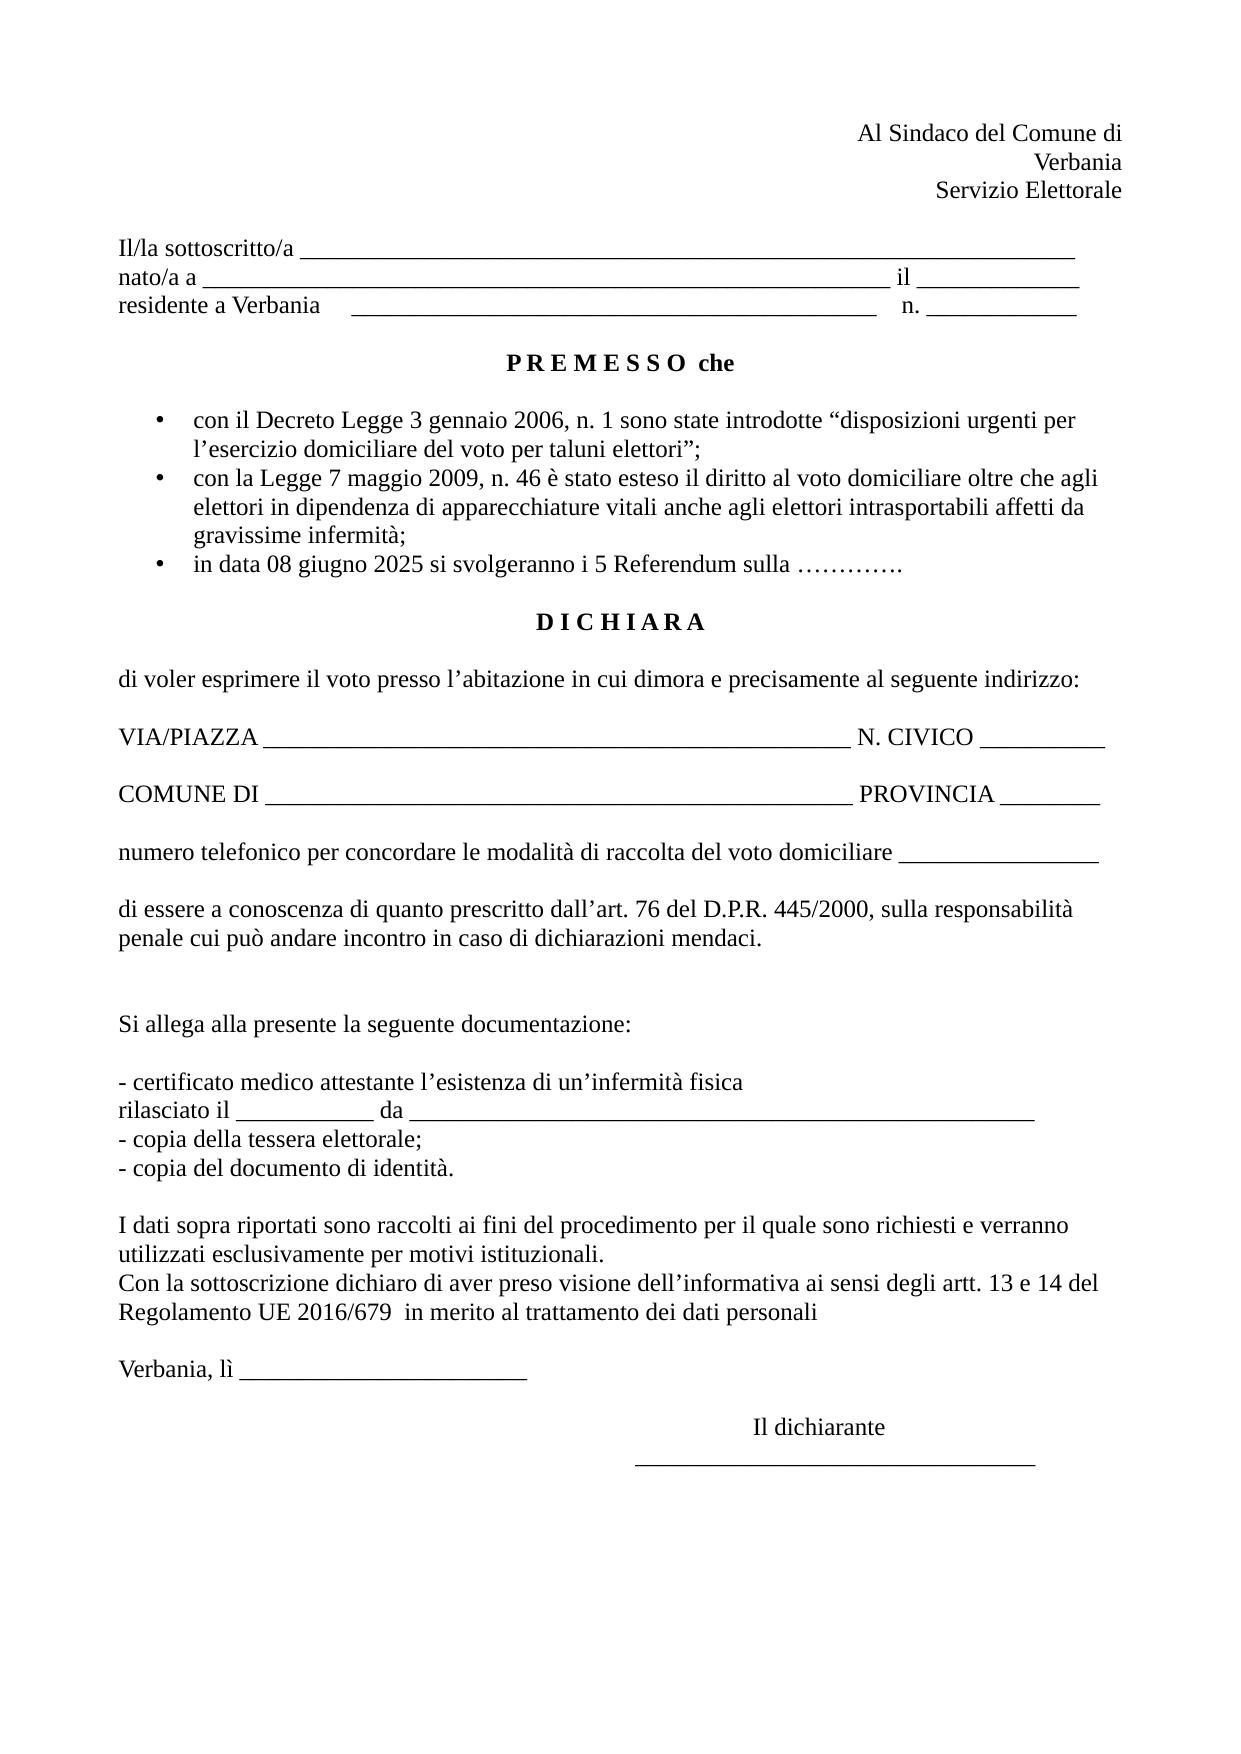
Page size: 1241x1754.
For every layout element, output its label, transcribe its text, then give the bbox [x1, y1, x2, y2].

text di voler esprimere il voto presso l’abitazione in cui dimora e precisamente al seguente indirizzo: [118, 664, 1122, 693]
text residente a Verbania __________________________________________ n. ____________ [118, 291, 1122, 319]
text di essere a conoscenza di quanto prescritto dall’art. 76 del D.P.R. 445/2000, sulla responsabilità [118, 894, 1122, 923]
text COMUNE DI _______________________________________________ PROVINCIA ________ [118, 779, 1122, 808]
text ________________________________ [118, 1441, 1122, 1469]
list l’esercizio domiciliare del voto per taluni elettori”; [156, 434, 1122, 463]
text Con la sottoscrizione dichiaro di aver preso visione dell’informativa ai sensi degli artt. 13 e 14 del Regolamento UE 2016/679 in merito al trattamento dei dati personali [118, 1268, 1122, 1326]
text VIA/PIAZZA _______________________________________________ N. CIVICO __________ [118, 722, 1122, 751]
text Verbania, lì _______________________ [118, 1354, 1122, 1383]
list in data 08 giugno 2025 si svolgeranno i 5 Referendum sulla …………. [156, 549, 1122, 578]
text rilasciato il ___________ da __________________________________________________ [118, 1096, 1122, 1124]
text Si allega alla presente la seguente documentazione: [118, 1009, 1122, 1038]
text - copia della tessera elettorale; [118, 1124, 1122, 1153]
text numero telefonico per concordare le modalità di raccolta del voto domiciliare ________________ [118, 837, 1122, 866]
text P R E M E S S O che [118, 348, 1122, 377]
list gravissime infermità; [156, 521, 1122, 549]
text penale cui può andare incontro in caso di dichiarazioni mendaci. [118, 923, 1122, 952]
text Il/la sottoscritto/a ______________________________________________________________ [118, 233, 1122, 262]
text Servizio Elettorale [118, 176, 1122, 204]
list con la Legge 7 maggio 2009, n. 46 è stato esteso il diritto al voto domiciliare oltre che agli [156, 463, 1122, 492]
list elettori in dipendenza di apparecchiature vitali anche agli elettori intrasportabili affetti da [156, 492, 1122, 521]
text D I C H I A R A [118, 607, 1122, 636]
text I dati sopra riportati sono raccolti ai fini del procedimento per il quale sono richiesti e verranno utilizzati esclusivamente per motivi istituzionali. [118, 1211, 1122, 1268]
text Verbania [118, 147, 1122, 176]
text - certificato medico attestante l’esistenza di un’infermità fisica [118, 1067, 1122, 1096]
text - copia del documento di identità. [118, 1153, 1122, 1182]
text Al Sindaco del Comune di [118, 118, 1122, 147]
text nato/a a _______________________________________________________ il _____________ [118, 262, 1122, 291]
text Il dichiarante [118, 1412, 1122, 1441]
list con il Decreto Legge 3 gennaio 2006, n. 1 sono state introdotte “disposizioni urgenti per [156, 406, 1122, 434]
